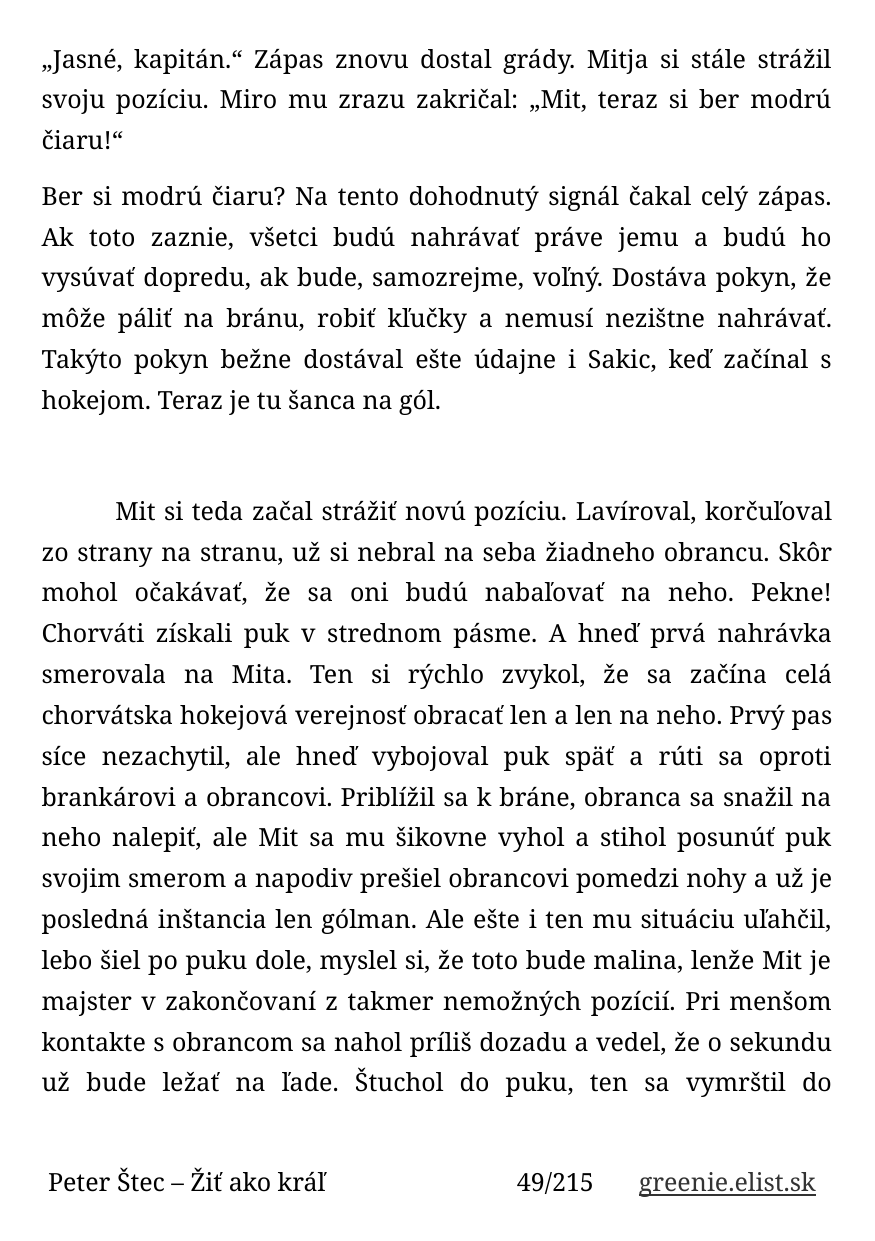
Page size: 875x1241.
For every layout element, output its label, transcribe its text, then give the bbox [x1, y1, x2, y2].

text „Jasné, kapitán.“ Zápas znovu dostal grády. Mitja si stále strážil svoju pozíciu. Miro mu zrazu zakričal: „Mit, teraz si ber modrú čiaru!“ [41, 41, 833, 157]
text Mit si teda začal strážiť novú pozíciu. Lavíroval, korčuľoval zo strany na stranu, už si nebral na seba žiadneho obrancu. Skôr mohol očakávať, že sa oni budú nabaľovať na neho. Pekne! Chorváti získali puk v strednom pásme. A hneď prvá nahrávka smerovala na Mita. Ten si rýchlo zvykol, že sa začína celá chorvátska hokejová verejnosť obracať len a len na neho. Prvý pas síce nezachytil, ale hneď vybojoval puk späť a rúti sa oproti brankárovi a obrancovi. Priblížil sa k bráne, obranca sa snažil na neho nalepiť, ale Mit sa mu šikovne vyhol a stihol posunúť puk svojim smerom a napodiv prešiel obrancovi pomedzi nohy a už je posledná inštancia len gólman. Ale ešte i ten mu situáciu uľahčil, lebo šiel po puku dole, myslel si, že toto bude malina, lenže Mit je majster v zakončovaní z takmer nemožných pozícií. Pri menšom kontakte s obrancom sa nahol príliš dozadu a vedel, že o sekundu už bude ležať na ľade. Štuchol do puku, ten sa vymrštil do [41, 493, 833, 1099]
text Ber si modrú čiaru? Na tento dohodnutý signál čakal celý zápas. Ak toto zaznie, všetci budú nahrávať práve jemu a budú ho vysúvať dopredu, ak bude, samozrejme, voľný. Dostáva pokyn, že môže páliť na bránu, robiť kľučky a nemusí nezištne nahrávať. Takýto pokyn bežne dostával ešte údajne i Sakic, keď začínal s hokejom. Teraz je tu šanca na gól. [41, 178, 833, 417]
